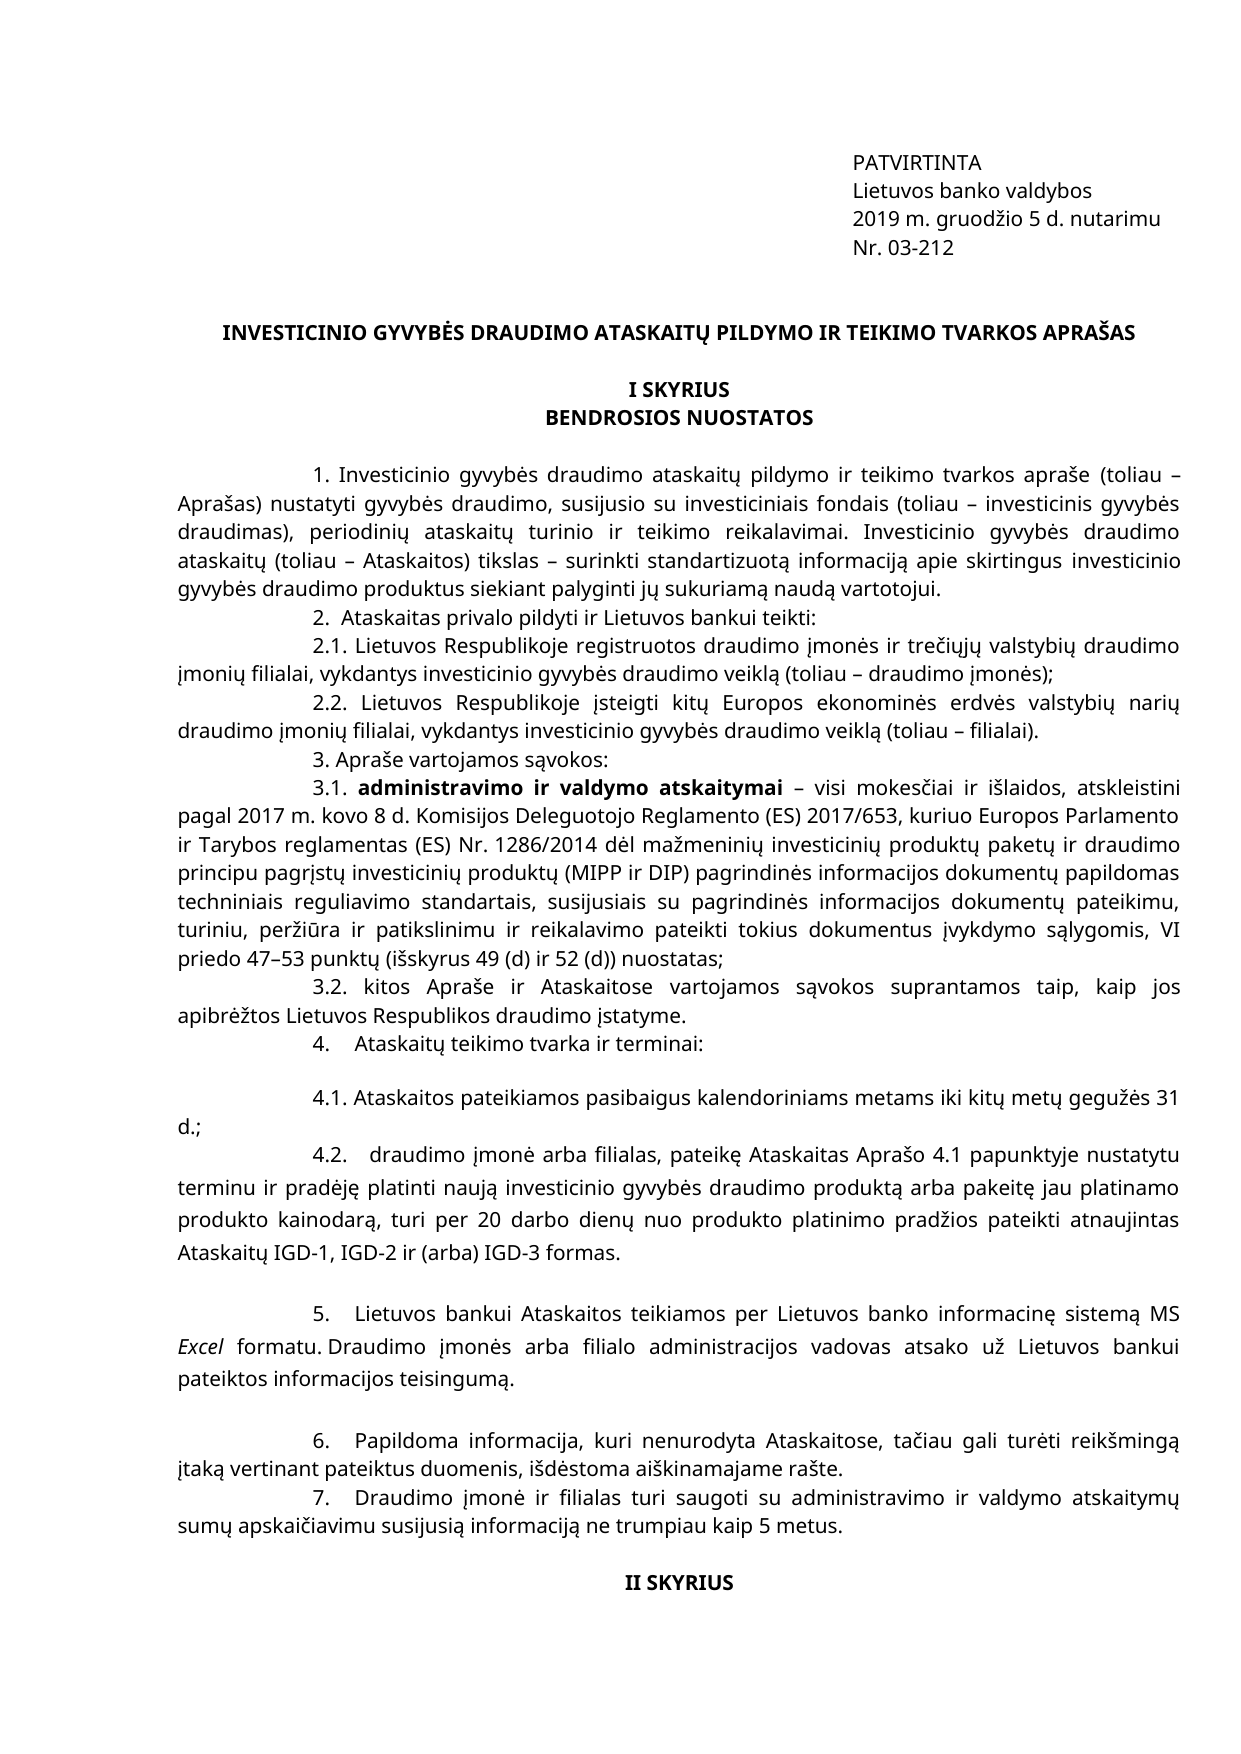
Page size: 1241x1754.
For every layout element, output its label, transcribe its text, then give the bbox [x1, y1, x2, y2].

text Lietuvos banko valdybos [717, 176, 1181, 204]
text 6. Papildoma informacija, kuri nenurodyta Ataskaitose, tačiau gali turėti reikšmingą įtaką vertinant pateiktus duomenis, išdėstoma aiškinamajame rašte. [177, 1426, 1181, 1483]
text 4.1. Ataskaitos pateikiamos pasibaigus kalendoriniams metams iki kitų metų gegužės 31 d.; [177, 1083, 1181, 1140]
text 5. Lietuvos bankui Ataskaitos teikiamos per Lietuvos banko informacinę sistemą MS Excel formatu. Draudimo įmonės arba filialo administracijos vadovas atsako už Lietuvos bankui pateiktos informacijos teisingumą. [177, 1299, 1181, 1393]
text 2. Ataskaitas privalo pildyti ir Lietuvos bankui teikti: [177, 603, 1181, 631]
text I SKYRIUS [177, 375, 1181, 403]
text II SKYRIUS [177, 1568, 1181, 1597]
text 3.2. kitos Apraše ir Ataskaitose vartojamos sąvokos suprantamos taip, kaip jos apibrėžtos Lietuvos Respublikos draudimo įstatyme. [177, 972, 1181, 1029]
text 1. Investicinio gyvybės draudimo ataskaitų pildymo ir teikimo tvarkos apraše (toliau – Aprašas) nustatyti gyvybės draudimo, susijusio su investiciniais fondais (toliau – investicinis gyvybės draudimas), periodinių ataskaitų turinio ir teikimo reikalavimai. Investicinio gyvybės draudimo ataskaitų (toliau – Ataskaitos) tikslas – surinkti standartizuotą informaciją apie skirtingus investicinio gyvybės draudimo produktus siekiant palyginti jų sukuriamą naudą vartotojui. [177, 460, 1181, 603]
text PATVIRTINTA [717, 148, 1181, 176]
text 2019 m. gruodžio 5 d. nutarimu Nr. 03-212 [852, 204, 1181, 261]
text 4. Ataskaitų teikimo tvarka ir terminai: [177, 1029, 1181, 1058]
text 2.1. Lietuvos Respublikoje registruotos draudimo įmonės ir trečiųjų valstybių draudimo įmonių filialai, vykdantys investicinio gyvybės draudimo veiklą (toliau – draudimo įmonės); [177, 631, 1181, 688]
text 3. Apraše vartojamos sąvokos: [177, 745, 1181, 773]
text 3.1. administravimo ir valdymo atskaitymai – visi mokesčiai ir išlaidos, atskleistini pagal 2017 m. kovo 8 d. Komisijos Deleguotojo Reglamento (ES) 2017/653, kuriuo Europos Parlamento ir Tarybos reglamentas (ES) Nr. 1286/2014 dėl mažmeninių investicinių produktų paketų ir draudimo principu pagrįstų investicinių produktų (MIPP ir DIP) pagrindinės informacijos dokumentų papildomas techniniais reguliavimo standartais, susijusiais su pagrindinės informacijos dokumentų pateikimu, turiniu, peržiūra ir patikslinimu ir reikalavimo pateikti tokius dokumentus įvykdymo sąlygomis, VI priedo 47–53 punktų (išskyrus 49 (d) ir 52 (d)) nuostatas; [177, 773, 1181, 972]
text 4.2. draudimo įmonė arba filialas, pateikę Ataskaitas Aprašo 4.1 papunktyje nustatytu terminu ir pradėję platinti naują investicinio gyvybės draudimo produktą arba pakeitę jau platinamo produkto kainodarą, turi per 20 darbo dienų nuo produkto platinimo pradžios pateikti atnaujintas Ataskaitų IGD-1, IGD-2 ir (arba) IGD-3 formas. [177, 1140, 1181, 1266]
text BENDROSIOS NUOSTATOS [177, 403, 1181, 432]
text Investicinio gyvybės draudimo ataskaitų pildymo ir teikimo tvarkos APRAŠAS [177, 318, 1181, 347]
text 7. Draudimo įmonė ir filialas turi saugoti su administravimo ir valdymo atskaitymų sumų apskaičiavimu susijusią informaciją ne trumpiau kaip 5 metus. [177, 1483, 1181, 1540]
text 2.2. Lietuvos Respublikoje įsteigti kitų Europos ekonominės erdvės valstybių narių draudimo įmonių filialai, vykdantys investicinio gyvybės draudimo veiklą (toliau – filialai). [177, 688, 1181, 745]
